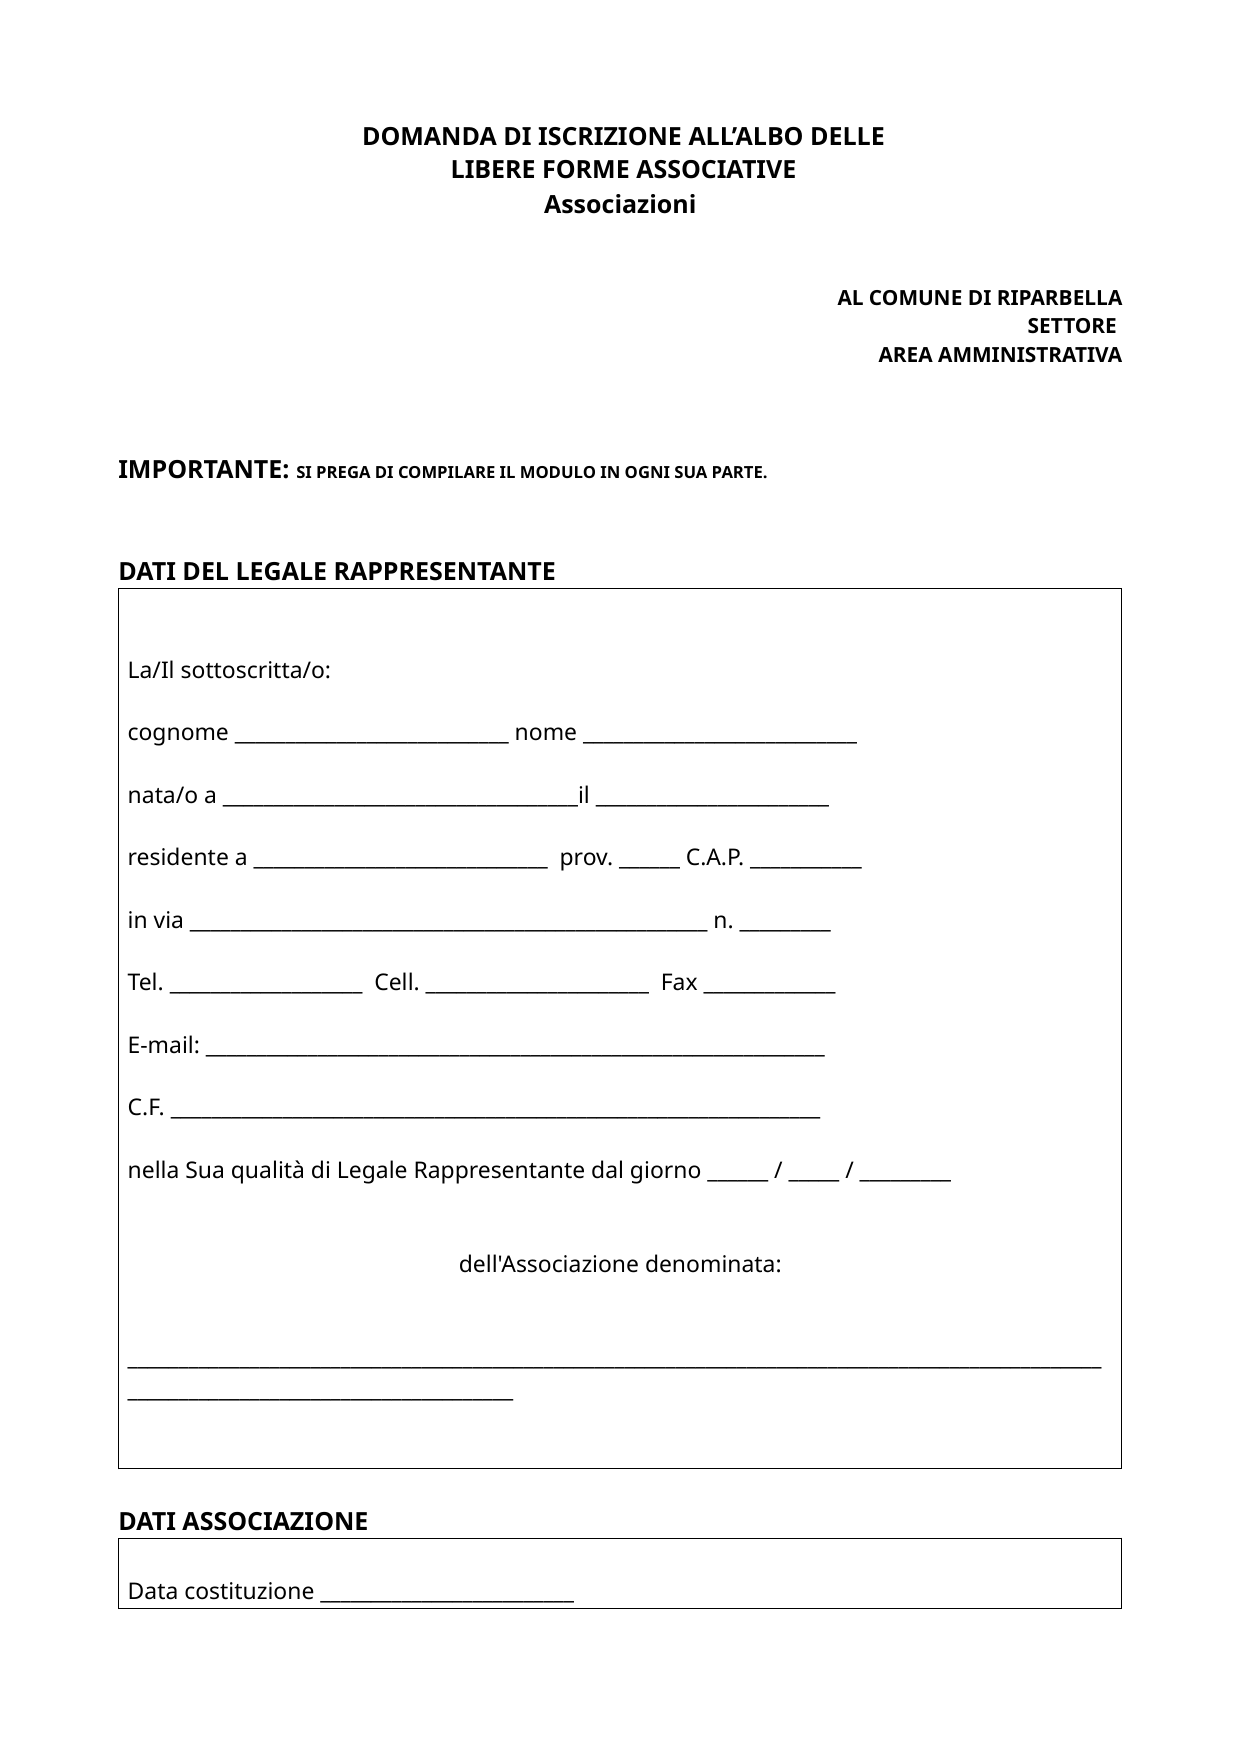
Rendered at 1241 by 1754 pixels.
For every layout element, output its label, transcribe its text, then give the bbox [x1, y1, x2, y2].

text cognome ___________________________ nome ___________________________ [119, 713, 1121, 747]
text DOMANDA DI ISCRIZIONE ALL’ALBO DELLE [118, 118, 1122, 152]
text ______________________________________________________________________________________________________________________________________ [119, 1338, 1121, 1404]
text Associazioni [118, 186, 1122, 220]
text DATI DEL LEGALE RAPPRESENTANTE [118, 554, 1122, 588]
subtitle AREA AMMINISTRATIVA [118, 340, 1122, 368]
text La/Il sottoscritta/o: [119, 651, 1121, 685]
subtitle SETTORE [118, 311, 1122, 340]
text dell'Associazione denominata: [119, 1244, 1121, 1279]
subtitle E-mail: _____________________________________________________________ [119, 1026, 1121, 1060]
text Tel. ___________________ Cell. ______________________ Fax _____________ [119, 963, 1121, 997]
subtitle AL COMUNE DI RIPARBELLA [118, 283, 1122, 311]
text in via ___________________________________________________ n. _________ [119, 901, 1121, 935]
text nata/o a ___________________________________il _______________________ [119, 776, 1121, 810]
text LIBERE FORME ASSOCIATIVE [118, 152, 1122, 186]
text IMPORTANTE: SI PREGA DI COMPILARE IL MODULO IN OGNI SUA PARTE. [118, 452, 1122, 486]
text nella Sua qualità di Legale Rappresentante dal giorno ______ / _____ / _________ [119, 1151, 1121, 1185]
text C.F. ________________________________________________________________ [119, 1088, 1121, 1122]
text Data costituzione _________________________ [119, 1572, 1121, 1608]
text DATI ASSOCIAZIONE [118, 1503, 1122, 1537]
text residente a _____________________________ prov. ______ C.A.P. ___________ [119, 838, 1121, 872]
